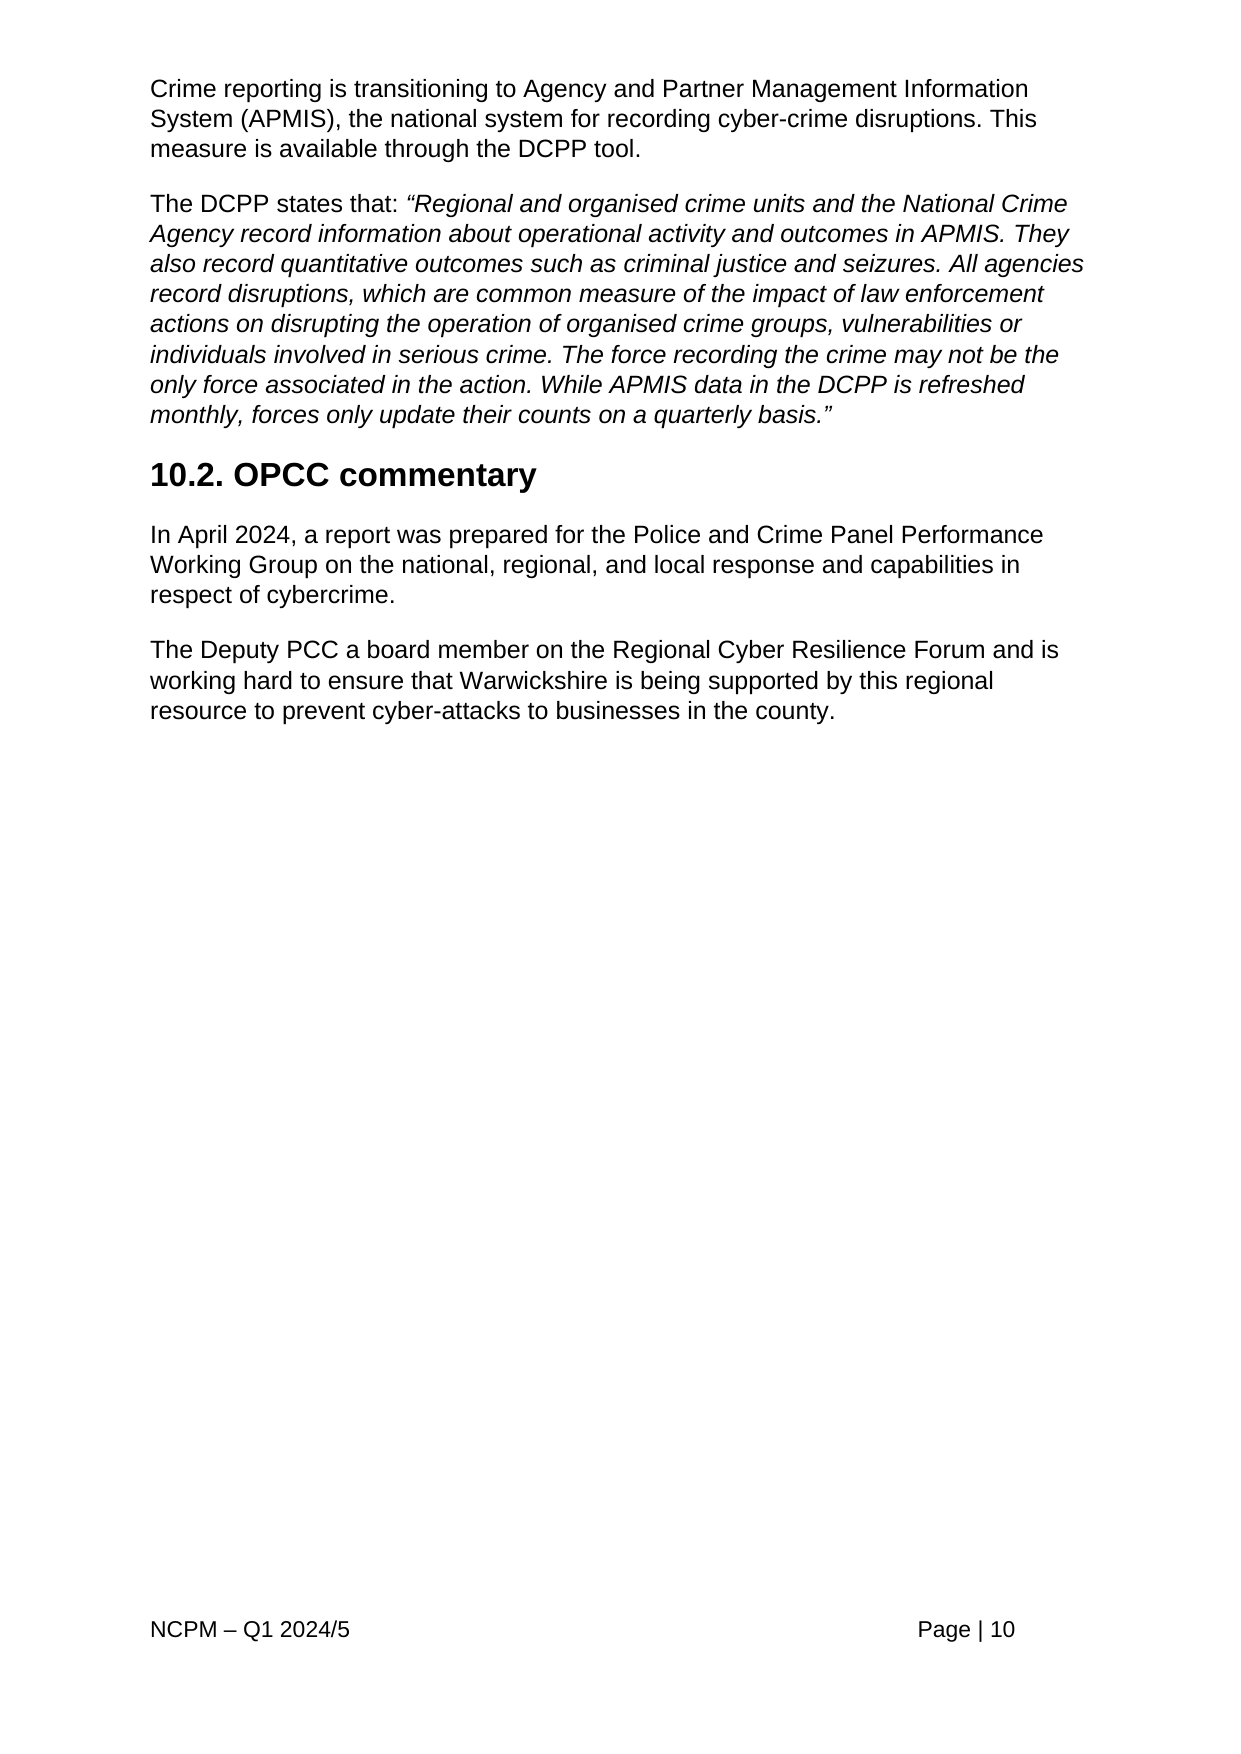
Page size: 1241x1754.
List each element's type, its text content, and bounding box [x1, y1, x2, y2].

text In April 2024, a report was prepared for the Police and Crime Panel Performance Working Group on the national, regional, and local response and capabilities in respect of cybercrime. [150, 520, 1090, 609]
text Crime reporting is transitioning to Agency and Partner Management Information System (APMIS), the national system for recording cyber-crime disruptions. This measure is available through the DCPP tool. [150, 74, 1090, 163]
subtitle 10.2. OPCC commentary [150, 455, 1090, 493]
text The DCPP states that: “Regional and organised crime units and the National Crime Agency record information about operational activity and outcomes in APMIS. They also record quantitative outcomes such as criminal justice and seizures. All agencies record disruptions, which are common measure of the impact of law enforcement actions on disrupting the operation of organised crime groups, vulnerabilities or individuals involved in serious crime. The force recording the crime may not be the only force associated in the action. While APMIS data in the DCPP is refreshed monthly, forces only update their counts on a quarterly basis.” [150, 189, 1090, 428]
text The Deputy PCC a board member on the Regional Cyber Resilience Forum and is working hard to ensure that Warwickshire is being supported by this regional resource to prevent cyber-attacks to businesses in the county. [150, 636, 1090, 724]
